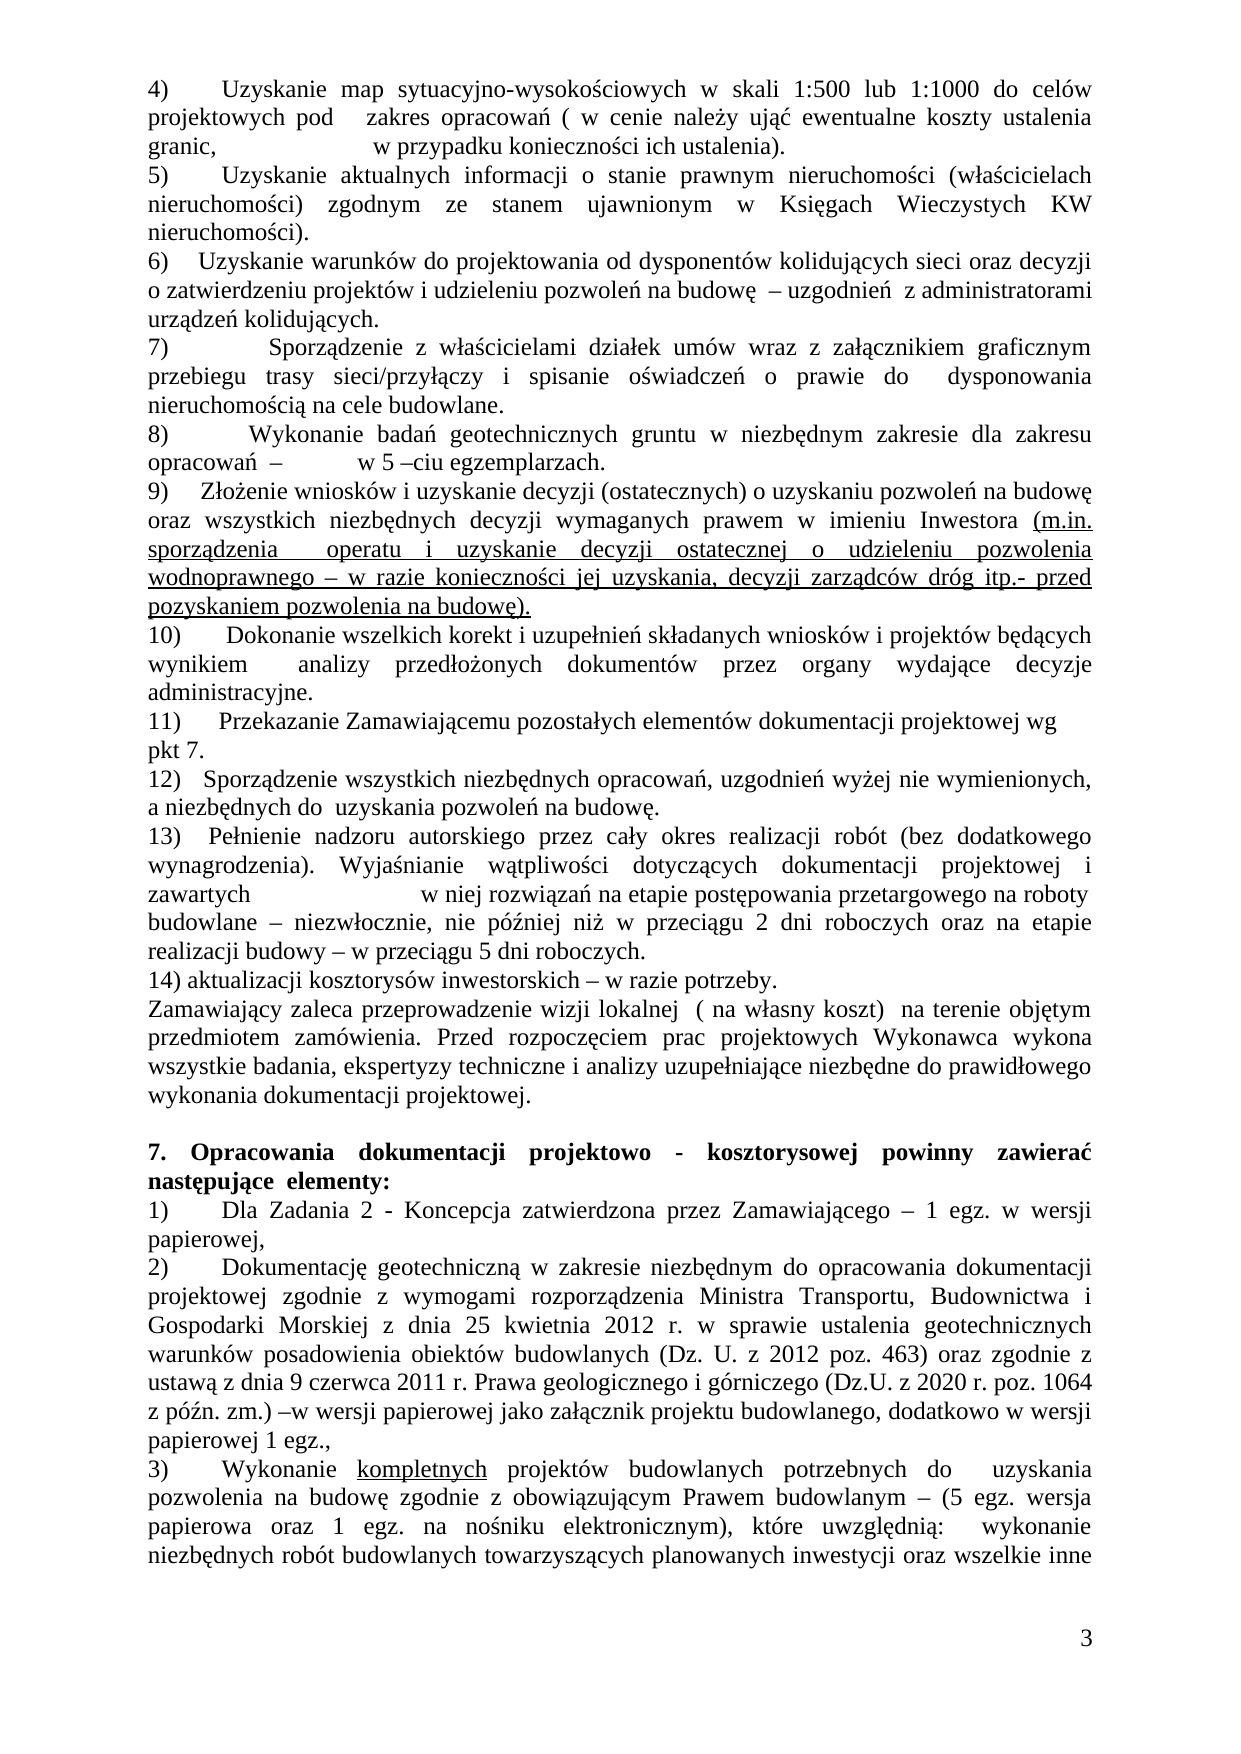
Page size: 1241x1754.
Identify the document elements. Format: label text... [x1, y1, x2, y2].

list Uzyskanie aktualnych informacji o stanie prawnym nieruchomości (właścicielach nieruchomości) zgodnym ze stanem ujawnionym w Księgach Wieczystych KW nieruchomości). [148, 160, 1093, 246]
text wodnoprawnego – w razie konieczności jej uzyskania, decyzji zarządców dróg itp.- przed pozyskaniem pozwolenia na budowę). [148, 560, 1093, 620]
text 13) Pełnienie nadzoru autorskiego przez cały okres realizacji robót (bez dodatkowego wynagrodzenia). Wyjaśnianie wątpliwości dotyczących dokumentacji projektowej i zawartych w niej rozwiązań na etapie postępowania przetargowego na roboty budowlane – niezwłocznie, nie później niż w przeciągu 2 dni roboczych oraz na etapie realizacji budowy – w przeciągu 5 dni roboczych. [148, 821, 1093, 965]
text 9) Złożenie wniosków i uzyskanie decyzji (ostatecznych) o uzyskaniu pozwoleń na budowę oraz wszystkich niezbędnych decyzji wymaganych prawem w imieniu Inwestora (m.in. sporządzenia operatu i uzyskanie decyzji ostatecznej o udzieleniu pozwolenia [148, 476, 1093, 559]
text 7. Opracowania dokumentacji projektowo - kosztorysowej powinny zawierać następujące elementy: [148, 1137, 1093, 1195]
text 8) Wykonanie badań geotechnicznych gruntu w niezbędnym zakresie dla zakresu opracowań – w 5 –ciu egzemplarzach. [148, 419, 1093, 476]
list 11) Przekazanie Zamawiającemu pozostałych elementów dokumentacji projektowej wg pkt 7. [148, 706, 1093, 764]
text Zamawiający zaleca przeprowadzenie wizji lokalnej ( na własny koszt) na terenie objętym przedmiotem zamówienia. Przed rozpoczęciem prac projektowych Wykonawca wykona wszystkie badania, ekspertyzy techniczne i analizy uzupełniające niezbędne do prawidłowego wykonania dokumentacji projektowej. [148, 994, 1093, 1109]
list Dokumentację geotechniczną w zakresie niezbędnym do opracowania dokumentacji projektowej zgodnie z wymogami rozporządzenia Ministra Transportu, Budownictwa i Gospodarki Morskiej z dnia 25 kwietnia 2012 r. w sprawie ustalenia geotechnicznych warunków posadowienia obiektów budowlanych (Dz. U. z 2012 poz. 463) oraz zgodnie z ustawą z dnia 9 czerwca 2011 r. Prawa geologicznego i górniczego (Dz.U. z 2020 r. poz. 1064 z późn. zm.) –w wersji papierowej jako załącznik projektu budowlanego, dodatkowo w wersji papierowej 1 egz., [148, 1252, 1093, 1454]
list Wykonanie kompletnych projektów budowlanych potrzebnych do uzyskania pozwolenia na budowę zgodnie z obowiązującym Prawem budowlanym – (5 egz. wersja papierowa oraz 1 egz. na nośniku elektronicznym), które uwzględnią: wykonanie niezbędnych robót budowlanych towarzyszących planowanych inwestycji oraz wszelkie inne [148, 1454, 1093, 1569]
text 6) Uzyskanie warunków do projektowania od dysponentów kolidujących sieci oraz decyzji o zatwierdzeniu projektów i udzieleniu pozwoleń na budowę – uzgodnień z administratorami urządzeń kolidujących. [148, 246, 1093, 332]
text 10) Dokonanie wszelkich korekt i uzupełnień składanych wniosków i projektów będących wynikiem analizy przedłożonych dokumentów przez organy wydające decyzje administracyjne. [148, 620, 1093, 706]
list Uzyskanie map sytuacyjno-wysokościowych w skali 1:500 lub 1:1000 do celów projektowych pod zakres opracowań ( w cenie należy ująć ewentualne koszty ustalenia granic, w przypadku konieczności ich ustalenia). [148, 74, 1093, 160]
list Dla Zadania 2 - Koncepcja zatwierdzona przez Zamawiającego – 1 egz. w wersji papierowej, [148, 1195, 1093, 1252]
text 12) Sporządzenie wszystkich niezbędnych opracowań, uzgodnień wyżej nie wymienionych, a niezbędnych do uzyskania pozwoleń na budowę. [148, 764, 1093, 821]
text 7) Sporządzenie z właścicielami działek umów wraz z załącznikiem graficznym przebiegu trasy sieci/przyłączy i spisanie oświadczeń o prawie do dysponowania nieruchomością na cele budowlane. [148, 332, 1093, 419]
text 14) aktualizacji kosztorysów inwestorskich – w razie potrzeby. [148, 965, 1093, 994]
